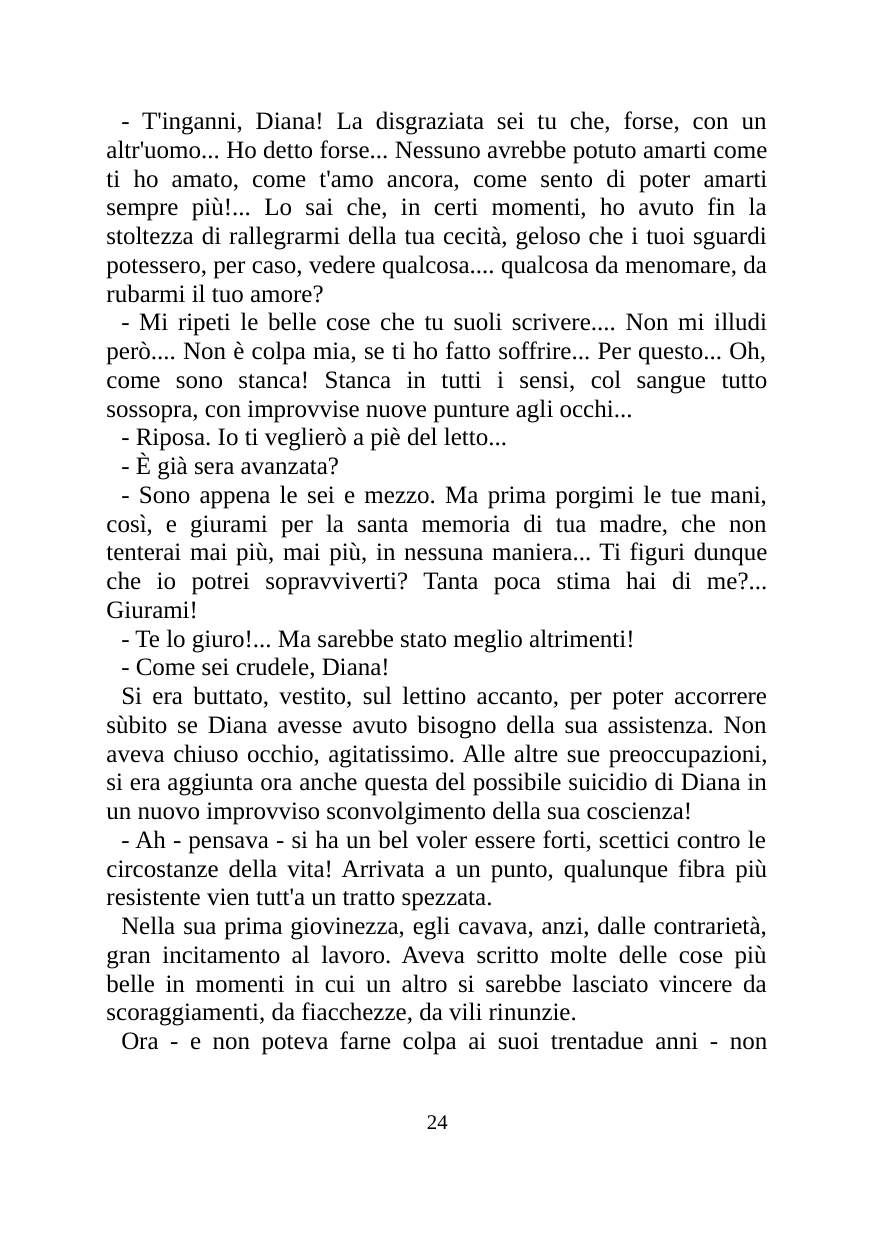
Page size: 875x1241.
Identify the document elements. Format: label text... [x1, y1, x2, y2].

text - Mi ripeti le belle cose che tu suoli scrivere.... Non mi illudi però.... Non è colpa mia, se ti ho fatto soffrire... Per questo... Oh, come sono stanca! Stanca in tutti i sensi, col sangue tutto sossopra, con improvvise nuove punture agli occhi... [106, 307, 768, 422]
text - Riposa. Io ti veglierò a piè del letto... [106, 422, 768, 451]
text Nella sua prima giovinezza, egli cavava, anzi, dalle contrarietà, gran incitamento al lavoro. Aveva scritto molte delle cose più belle in momenti in cui un altro si sarebbe lasciato vincere da scoraggiamenti, da fiacchezze, da vili rinunzie. [106, 911, 768, 1026]
text - Te lo giuro!... Ma sarebbe stato meglio altrimenti! [106, 624, 768, 652]
text - Ah - pensava - si ha un bel voler essere forti, scettici contro le circostanze della vita! Arrivata a un punto, qualunque fibra più resistente vien tutt'a un tratto spezzata. [106, 825, 768, 911]
text Si era buttato, vestito, sul lettino accanto, per poter accorrere sùbito se Diana avesse avuto bisogno della sua assistenza. Non aveva chiuso occhio, agitatissimo. Alle altre sue preoccupazioni, si era aggiunta ora anche questa del possibile suicidio di Diana in un nuovo improvviso sconvolgimento della sua coscienza! [106, 681, 768, 825]
text - T'inganni, Diana! La disgraziata sei tu che, forse, con un altr'uomo... Ho detto forse... Nessuno avrebbe potuto amarti come ti ho amato, come t'amo ancora, come sento di poter amarti sempre più!... Lo sai che, in certi momenti, ho avuto fin la stoltezza di rallegrarmi della tua cecità, geloso che i tuoi sguardi potessero, per caso, vedere qualcosa.... qualcosa da menomare, da rubarmi il tuo amore? [106, 106, 768, 307]
text Ora - e non poteva farne colpa ai suoi trentadue anni - non [106, 1026, 768, 1055]
text - Sono appena le sei e mezzo. Ma prima porgimi le tue mani, così, e giurami per la santa memoria di tua madre, che non tenterai mai più, mai più, in nessuna maniera... Ti figuri dunque che io potrei sopravviverti? Tanta poca stima hai di me?... Giurami! [106, 480, 768, 624]
text - È già sera avanzata? [106, 451, 768, 480]
text - Come sei crudele, Diana! [106, 652, 768, 681]
